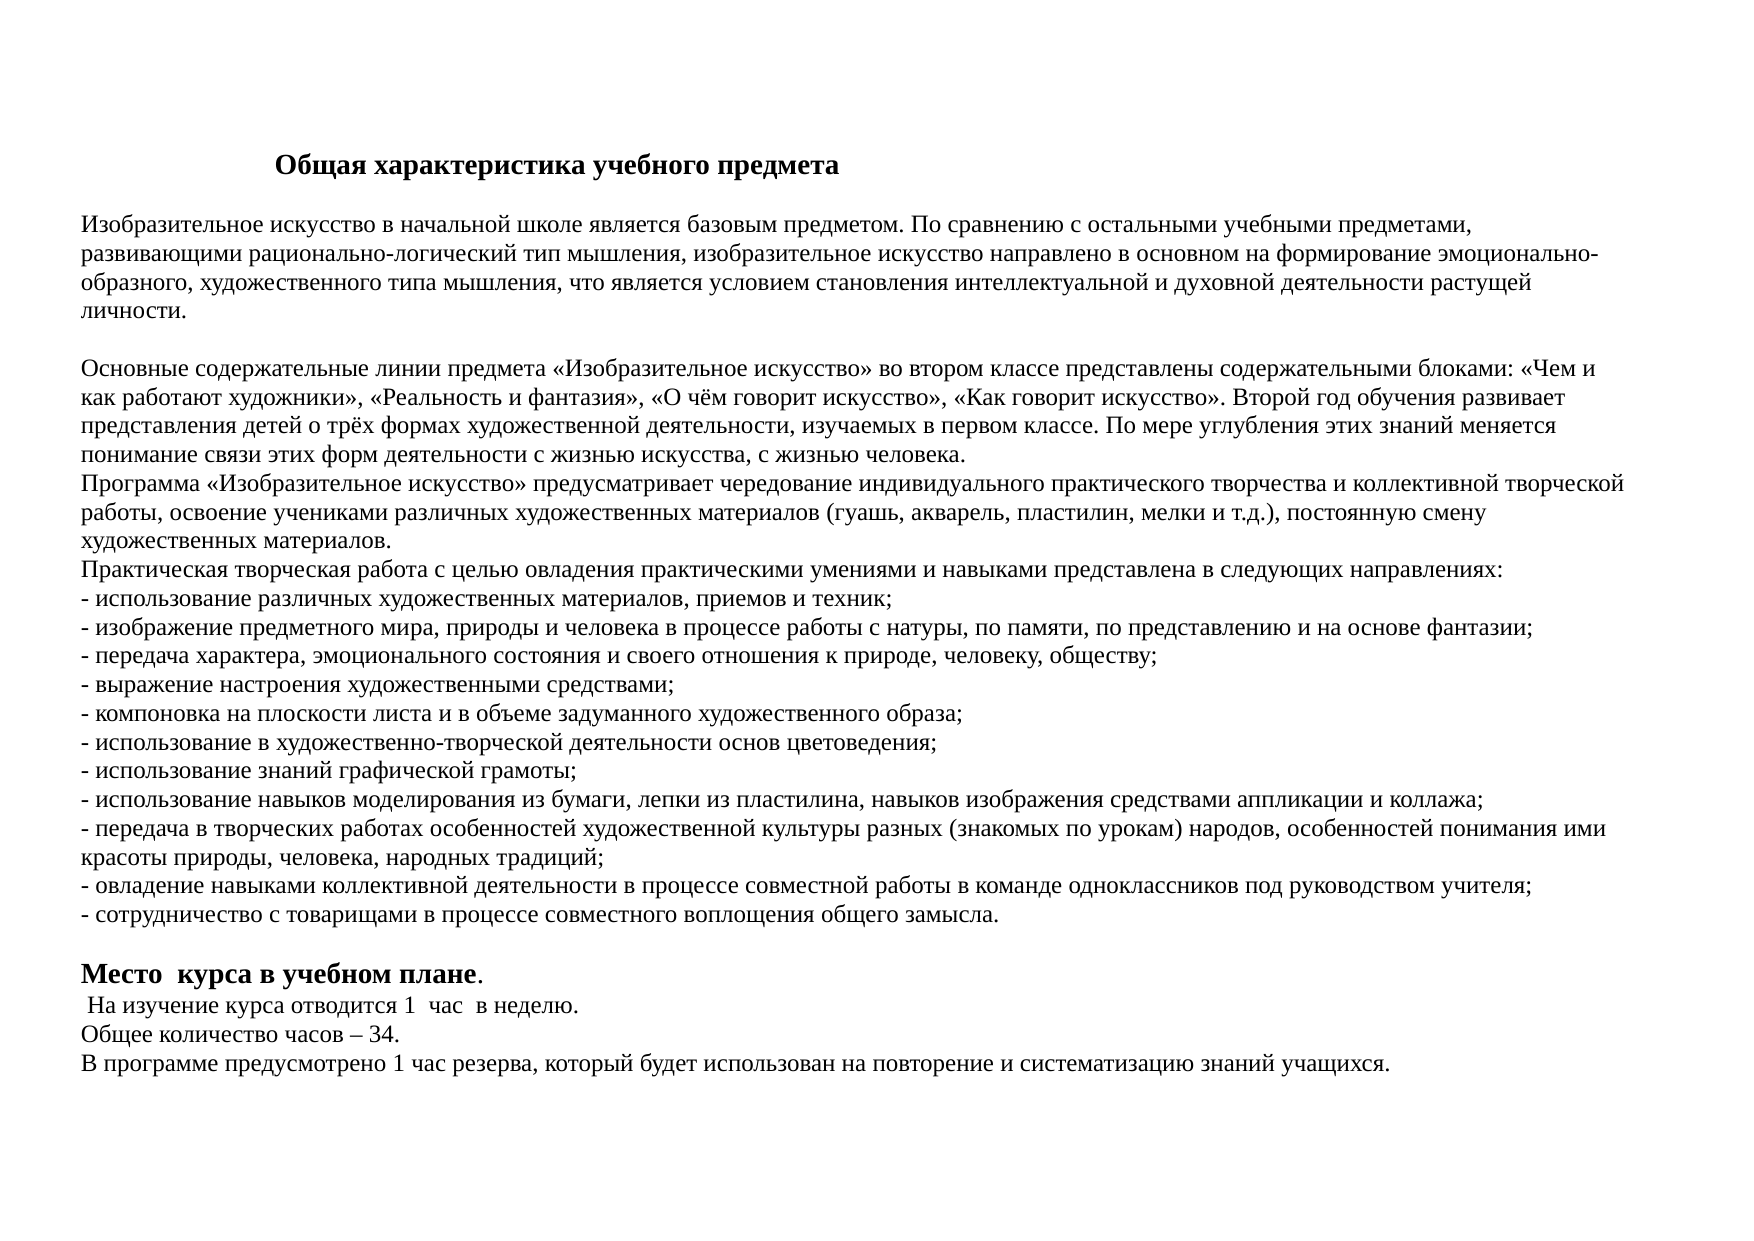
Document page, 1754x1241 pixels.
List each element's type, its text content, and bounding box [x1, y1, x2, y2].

text - передача в творческих работах особенностей художественной культуры разных (знакомых по урокам) народов, особенностей понимания ими красоты природы, человека, народных традиций; [81, 813, 1636, 870]
text В программе предусмотрено 1 час резерва, который будет использован на повторение и систематизацию знаний учащихся. [81, 1048, 1636, 1076]
text - использование в художественно-творческой деятельности основ цветоведения; [81, 727, 1636, 755]
text Практическая творческая работа с целью овладения практическими умениями и навыками представлена в следующих направлениях: [81, 554, 1636, 583]
text - использование знаний графической грамоты; [81, 755, 1636, 784]
text - использование различных художественных материалов, приемов и техник; [81, 583, 1636, 612]
text - использование навыков моделирования из бумаги, лепки из пластилина, навыков изображения средствами аппликации и коллажа; [81, 784, 1636, 813]
text Изобразительное искусство в начальной школе является базовым предметом. По сравнению с остальными учебными предметами, развивающими рационально-логический тип мышления, изобразительное искусство направлено в основном на формирование эмоционально-образного, художественного типа мышления, что является условием становления интеллектуальной и духовной деятельности растущей личности. [81, 209, 1636, 324]
text Основные содержательные линии предмета «Изобразительное искусство» во втором классе представлены содержательными блоками: «Чем и как работают художники», «Реальность и фантазия», «О чём говорит искусство», «Как говорит искусство». Второй год обучения развивает представления детей о трёх формах художественной деятельности, изучаемых в первом классе. По мере углубления этих знаний меняется понимание связи этих форм деятельности с жизнью искусства, с жизнью человека. [81, 353, 1636, 468]
text На изучение курса отводится 1 час в неделю. [81, 990, 1636, 1019]
text - овладение навыками коллективной деятельности в процессе совместной работы в команде одноклассников под руководством учителя; [81, 870, 1636, 899]
text - выражение настроения художественными средствами; [81, 669, 1636, 698]
text Общее количество часов – 34. [81, 1019, 1636, 1048]
text - передача характера, эмоционального состояния и своего отношения к природе, человеку, обществу; [81, 640, 1636, 669]
text Общая характеристика учебного предмета [81, 147, 1636, 180]
text Место курса в учебном плане. [81, 957, 1636, 990]
text Программа «Изобразительное искусство» предусматривает чередование индивидуального практического творчества и коллективной творческой работы, освоение учениками различных художественных материалов (гуашь, акварель, пластилин, мелки и т.д.), постоянную смену художественных материалов. [81, 468, 1636, 554]
text - изображение предметного мира, природы и человека в процессе работы с натуры, по памяти, по представлению и на основе фантазии; [81, 612, 1636, 640]
text - сотрудничество с товарищами в процессе совместного воплощения общего замысла. [81, 899, 1636, 928]
text - компоновка на плоскости листа и в объеме задуманного художественного образа; [81, 698, 1636, 727]
